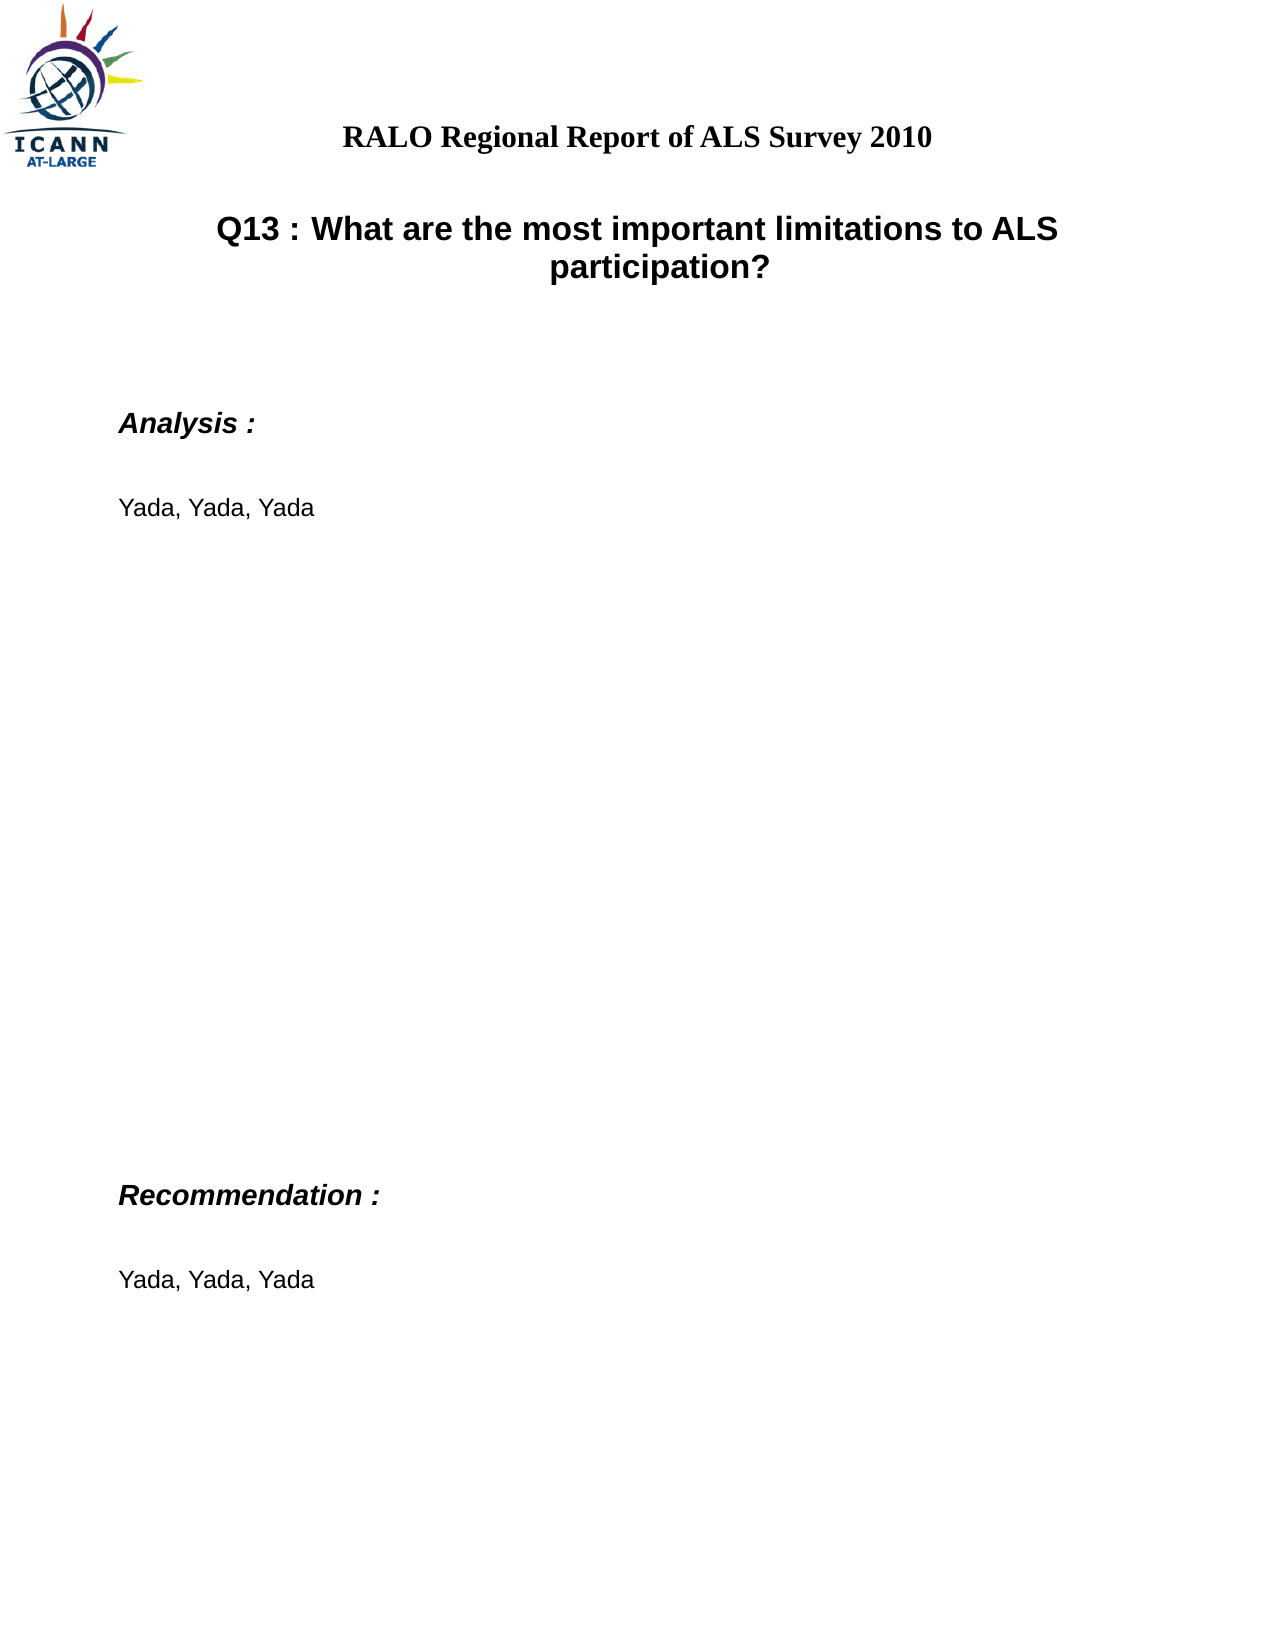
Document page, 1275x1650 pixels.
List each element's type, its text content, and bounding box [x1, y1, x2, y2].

subtitle Q13 : What are the most important limitations to ALS participation? [118, 208, 1157, 286]
picture [0, 0, 158, 177]
text Yada, Yada, Yada [118, 493, 1157, 522]
text Yada, Yada, Yada [118, 1265, 1157, 1294]
subtitle Analysis : [118, 406, 1157, 439]
subtitle Recommendation : [118, 1178, 1157, 1212]
